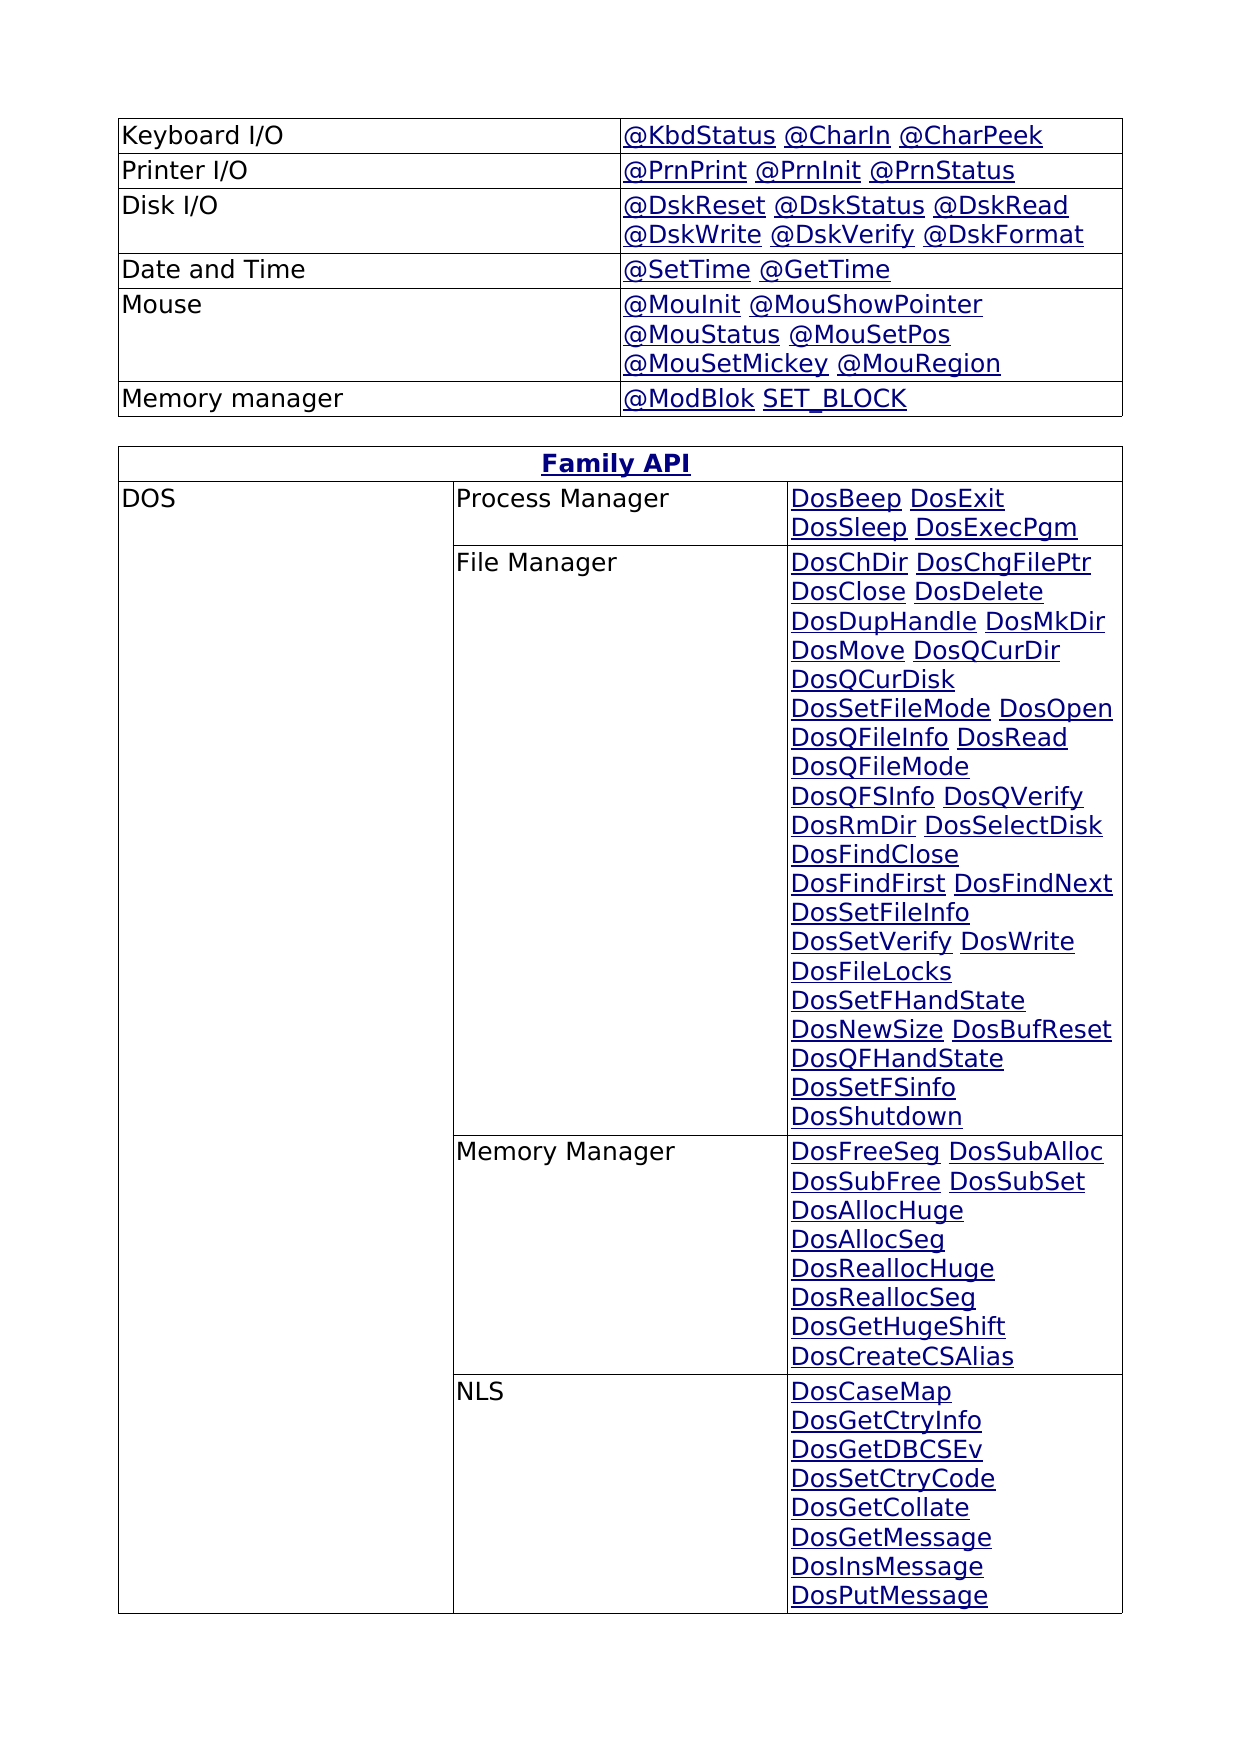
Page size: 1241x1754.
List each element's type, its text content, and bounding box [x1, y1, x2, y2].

table_cell File Manager [454, 546, 787, 1134]
table_cell Printer I/O [119, 154, 620, 188]
table_cell DosCaseMap DosGetCtryInfo DosGetDBCSEv DosSetCtryCode DosGetCollate DosGetMessage DosInsMessage DosPutMessage [788, 1375, 1122, 1613]
table_cell NLS [454, 1375, 787, 1613]
table_cell @KbdStatus @CharIn @CharPeek [621, 119, 1122, 153]
table_cell Keyboard I/O [119, 119, 620, 153]
table_cell @SetTime @GetTime [621, 254, 1122, 288]
table_cell Process Manager [454, 482, 787, 545]
table_cell DosBeep DosExit DosSleep DosExecPgm [788, 482, 1122, 545]
table_cell Memory Manager [454, 1136, 787, 1374]
table_header Family API [119, 447, 1122, 481]
table_cell Date and Time [119, 254, 620, 288]
table_cell DOS [119, 482, 453, 1613]
table_cell DosChDir DosChgFilePtr DosClose DosDelete DosDupHandle DosMkDir DosMove DosQCurDir DosQCurDisk DosSetFileMode DosOpen DosQFileInfo DosRead DosQFileMode DosQFSInfo DosQVerify DosRmDir DosSelectDisk DosFindClose DosFindFirst DosFindNext DosSetFileInfo DosSetVerify DosWrite DosFileLocks DosSetFHandState DosNewSize DosBufReset DosQFHandState DosSetFSinfo DosShutdown [788, 546, 1122, 1134]
table_cell Mouse [119, 289, 620, 381]
table_cell DosFreeSeg DosSubAlloc DosSubFree DosSubSet DosAllocHuge DosAllocSeg DosReallocHuge DosReallocSeg DosGetHugeShift DosCreateCSAlias [788, 1136, 1122, 1374]
table_cell @PrnPrint @PrnInit @PrnStatus [621, 154, 1122, 188]
table_cell Disk I/O [119, 189, 620, 253]
table_cell @ModBlok SET_BLOCK [621, 382, 1122, 416]
table_cell @MouInit @MouShowPointer @MouStatus @MouSetPos @MouSetMickey @MouRegion [621, 289, 1122, 381]
table_cell @DskReset @DskStatus @DskRead @DskWrite @DskVerify @DskFormat [621, 189, 1122, 253]
table_cell Memory manager [119, 382, 620, 416]
